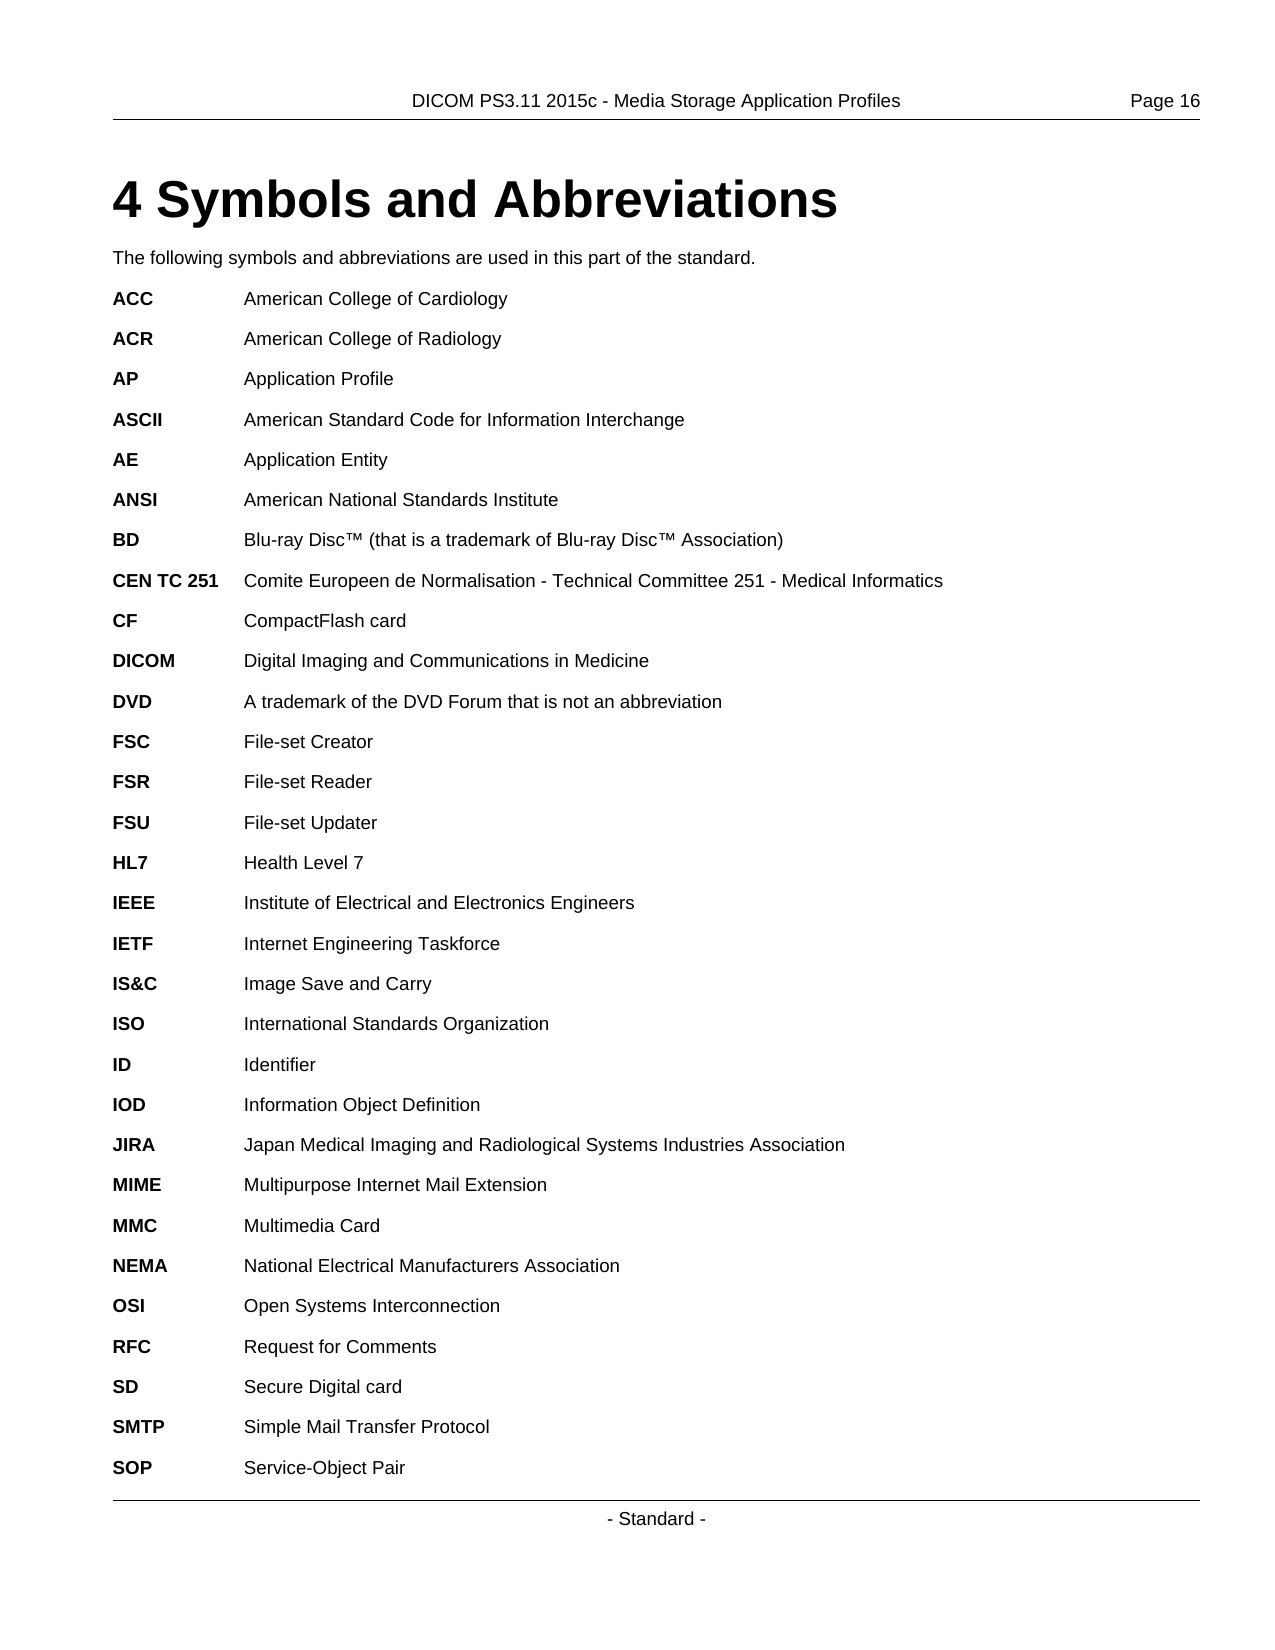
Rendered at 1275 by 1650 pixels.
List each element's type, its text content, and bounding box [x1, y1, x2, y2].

text IETF Internet Engineering Taskforce [112, 932, 1200, 954]
text ID Identifier [112, 1053, 1200, 1075]
text DVD A trademark of the DVD Forum that is not an abbreviation [112, 691, 1200, 712]
text 4 Symbols and Abbreviations [112, 169, 1200, 228]
text ACC American College of Cardiology [112, 287, 1200, 309]
text SMTP Simple Mail Transfer Protocol [112, 1416, 1200, 1438]
text FSR File-set Reader [112, 771, 1200, 793]
text The following symbols and abbreviations are used in this part of the standard. [112, 247, 1200, 269]
text MMC Multimedia Card [112, 1214, 1200, 1236]
text CEN TC 251 Comite Europeen de Normalisation - Technical Committee 251 - Medical Informatics [112, 569, 1200, 591]
text ASCII American Standard Code for Information Interchange [112, 408, 1200, 430]
text IOD Information Object Definition [112, 1094, 1200, 1115]
text RFC Request for Comments [112, 1336, 1200, 1357]
text FSU File-set Updater [112, 811, 1200, 833]
text BD Blu-ray Disc™ (that is a trademark of Blu-ray Disc™ Association) [112, 529, 1200, 551]
text SOP Service-Object Pair [112, 1456, 1200, 1478]
text DICOM Digital Imaging and Communications in Medicine [112, 650, 1200, 672]
text ISO International Standards Organization [112, 1013, 1200, 1034]
text MIME Multipurpose Internet Mail Extension [112, 1174, 1200, 1196]
text SD Secure Digital card [112, 1376, 1200, 1397]
text FSC File-set Creator [112, 731, 1200, 752]
text OSI Open Systems Interconnection [112, 1295, 1200, 1317]
text HL7 Health Level 7 [112, 852, 1200, 873]
text CF CompactFlash card [112, 610, 1200, 631]
text IEEE Institute of Electrical and Electronics Engineers [112, 892, 1200, 914]
text NEMA National Electrical Manufacturers Association [112, 1255, 1200, 1276]
text ACR American College of Radiology [112, 328, 1200, 349]
text JIRA Japan Medical Imaging and Radiological Systems Industries Association [112, 1134, 1200, 1156]
text AP Application Profile [112, 368, 1200, 389]
text ANSI American National Standards Institute [112, 489, 1200, 511]
text IS&C Image Save and Carry [112, 973, 1200, 994]
text AE Application Entity [112, 449, 1200, 470]
